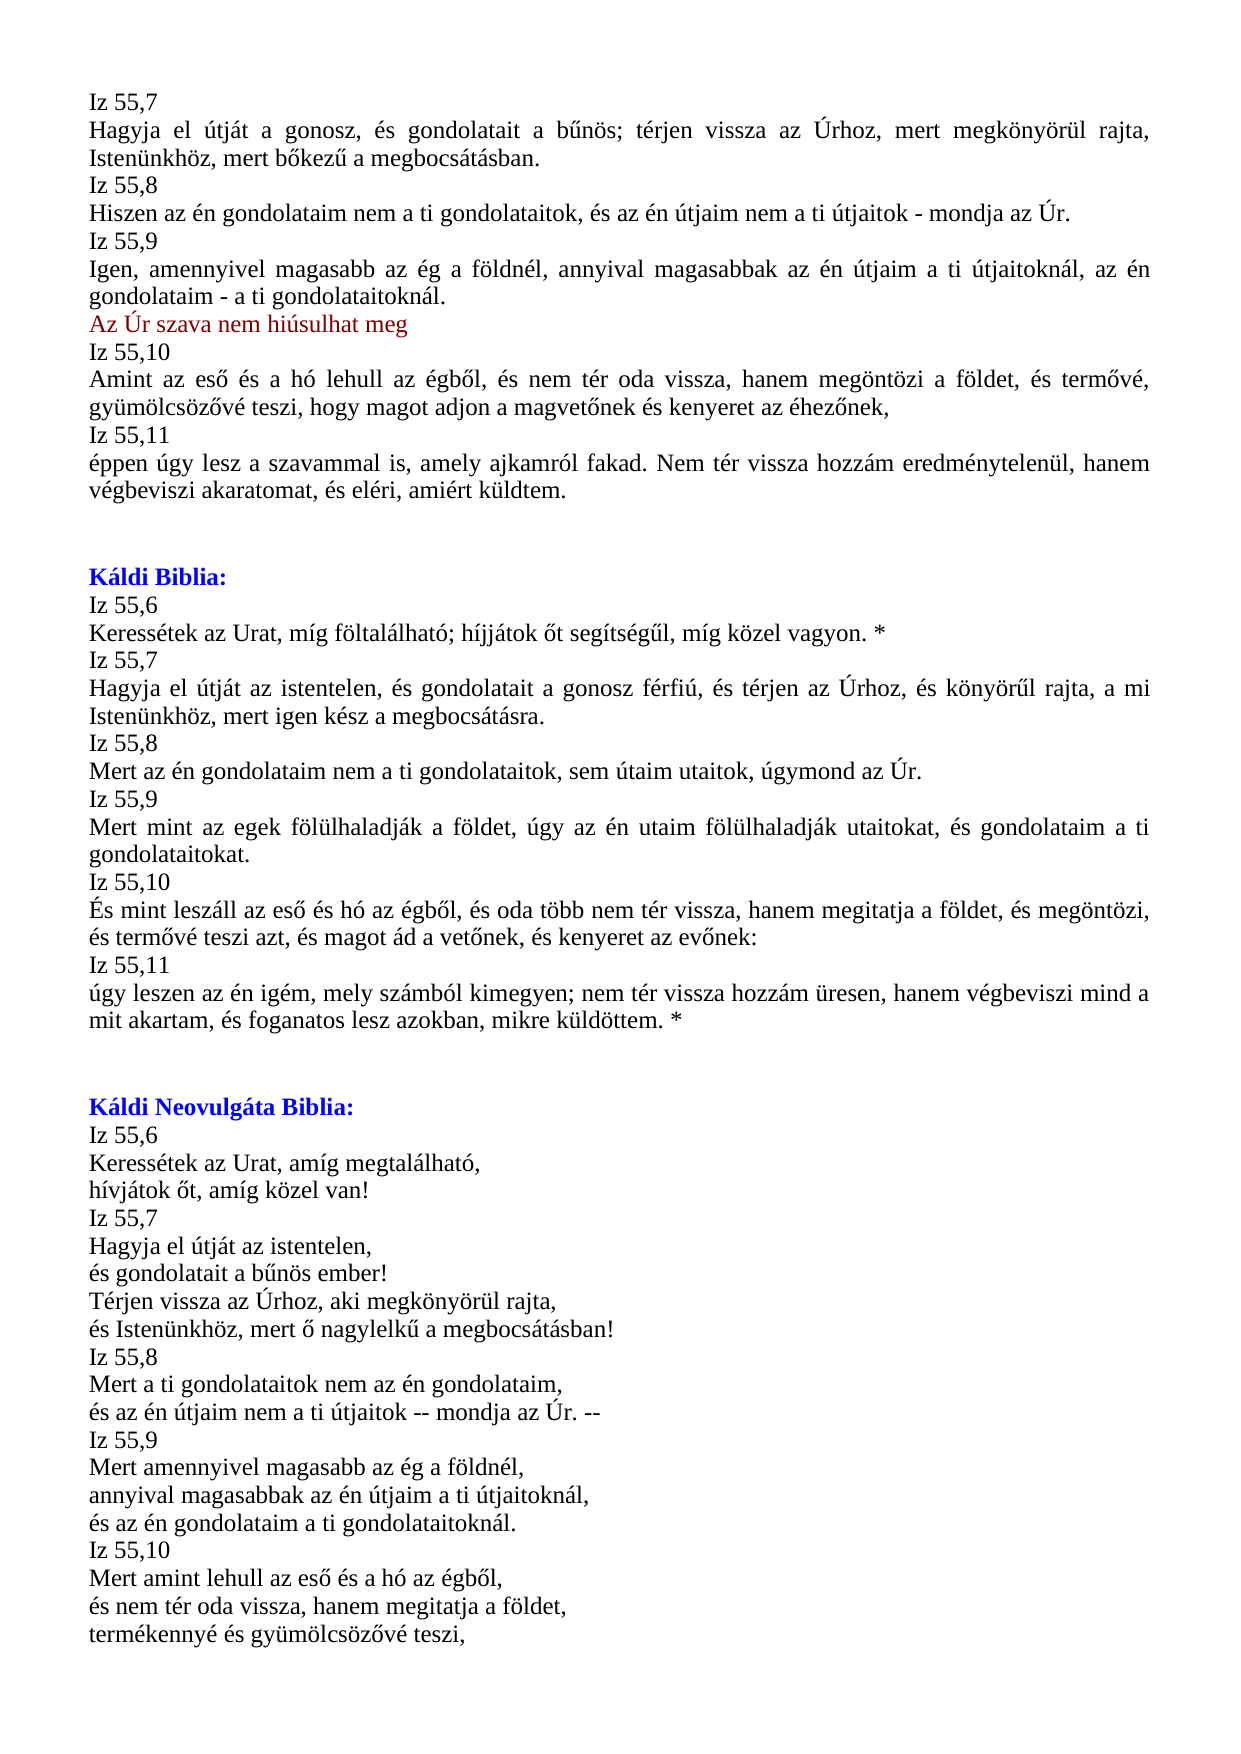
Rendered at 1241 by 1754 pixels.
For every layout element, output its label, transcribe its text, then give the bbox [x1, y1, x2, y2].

text Mert amint lehull az eső és a hó az égből, [88, 1564, 1152, 1592]
text Iz 55,10 [88, 1537, 1152, 1564]
text Hagyja el útját a gonosz, és gondolatait a bűnös; térjen vissza az Úrhoz, mert megkönyörül rajta, Istenünkhöz, mert bőkezű a megbocsátásban. [88, 116, 1152, 172]
text Iz 55,9 [88, 227, 1152, 255]
text Hagyja el útját az istentelen, és gondolatait a gonosz férfiú, és térjen az Úrhoz, és könyörűl rajta, a mi Istenünkhöz, mert igen kész a megbocsátásra. [88, 674, 1152, 729]
text annyival magasabbak az én útjaim a ti útjaitoknál, [88, 1481, 1152, 1509]
text Mert a ti gondolataitok nem az én gondolataim, [88, 1370, 1152, 1398]
text Az Úr szava nem hiúsulhat meg [88, 310, 1152, 338]
text Iz 55,8 [88, 729, 1152, 757]
text hívjátok őt, amíg közel van! [88, 1176, 1152, 1204]
text Keressétek az Urat, amíg megtalálható, [88, 1149, 1152, 1176]
text Iz 55,9 [88, 1426, 1152, 1453]
text Iz 55,8 [88, 1343, 1152, 1370]
text termékennyé és gyümölcsözővé teszi, [88, 1620, 1152, 1647]
text És mint leszáll az eső és hó az égből, és oda több nem tér vissza, hanem megitatja a földet, és megöntözi, és termővé teszi azt, és magot ád a vetőnek, és kenyeret az evőnek: [88, 896, 1152, 951]
text és nem tér oda vissza, hanem megitatja a földet, [88, 1592, 1152, 1620]
text Iz 55,7 [88, 646, 1152, 674]
text és az én útjaim nem a ti útjaitok -- mondja az Úr. -- [88, 1398, 1152, 1426]
text Iz 55,10 [88, 338, 1152, 366]
text Hiszen az én gondolataim nem a ti gondolataitok, és az én útjaim nem a ti útjaitok - mondja az Úr. [88, 199, 1152, 227]
text Káldi Neovulgáta Biblia: [88, 1093, 1152, 1121]
text Iz 55,7 [88, 88, 1152, 116]
text Igen, amennyivel magasabb az ég a földnél, annyival magasabbak az én útjaim a ti útjaitoknál, az én gondolataim - a ti gondolataitoknál. [88, 255, 1152, 310]
text Térjen vissza az Úrhoz, aki megkönyörül rajta, [88, 1287, 1152, 1315]
text Iz 55,10 [88, 868, 1152, 896]
text Iz 55,11 [88, 951, 1152, 979]
text Mert amennyivel magasabb az ég a földnél, [88, 1453, 1152, 1481]
text Iz 55,6 [88, 1121, 1152, 1149]
text Káldi Biblia: [88, 563, 1152, 591]
text Keressétek az Urat, míg föltalálható; híjjátok őt segítségűl, míg közel vagyon. * [88, 619, 1152, 646]
text Iz 55,6 [88, 591, 1152, 619]
text és gondolatait a bűnös ember! [88, 1259, 1152, 1287]
text és az én gondolataim a ti gondolataitoknál. [88, 1509, 1152, 1537]
text éppen úgy lesz a szavammal is, amely ajkamról fakad. Nem tér vissza hozzám eredménytelenül, hanem végbeviszi akaratomat, és eléri, amiért küldtem. [88, 449, 1152, 504]
text Hagyja el útját az istentelen, [88, 1232, 1152, 1259]
text Iz 55,8 [88, 172, 1152, 199]
text Amint az eső és a hó lehull az égből, és nem tér oda vissza, hanem megöntözi a földet, és termővé, gyümölcsözővé teszi, hogy magot adjon a magvetőnek és kenyeret az éhezőnek, [88, 366, 1152, 421]
text Iz 55,7 [88, 1204, 1152, 1232]
text és Istenünkhöz, mert ő nagylelkű a megbocsátásban! [88, 1315, 1152, 1343]
text Mert mint az egek fölülhaladják a földet, úgy az én utaim fölülhaladják utaitokat, és gondolataim a ti gondolataitokat. [88, 813, 1152, 868]
text Iz 55,9 [88, 785, 1152, 813]
text úgy leszen az én igém, mely számból kimegyen; nem tér vissza hozzám üresen, hanem végbeviszi mind a mit akartam, és foganatos lesz azokban, mikre küldöttem. * [88, 979, 1152, 1034]
text Mert az én gondolataim nem a ti gondolataitok, sem útaim utaitok, úgymond az Úr. [88, 757, 1152, 785]
text Iz 55,11 [88, 421, 1152, 449]
